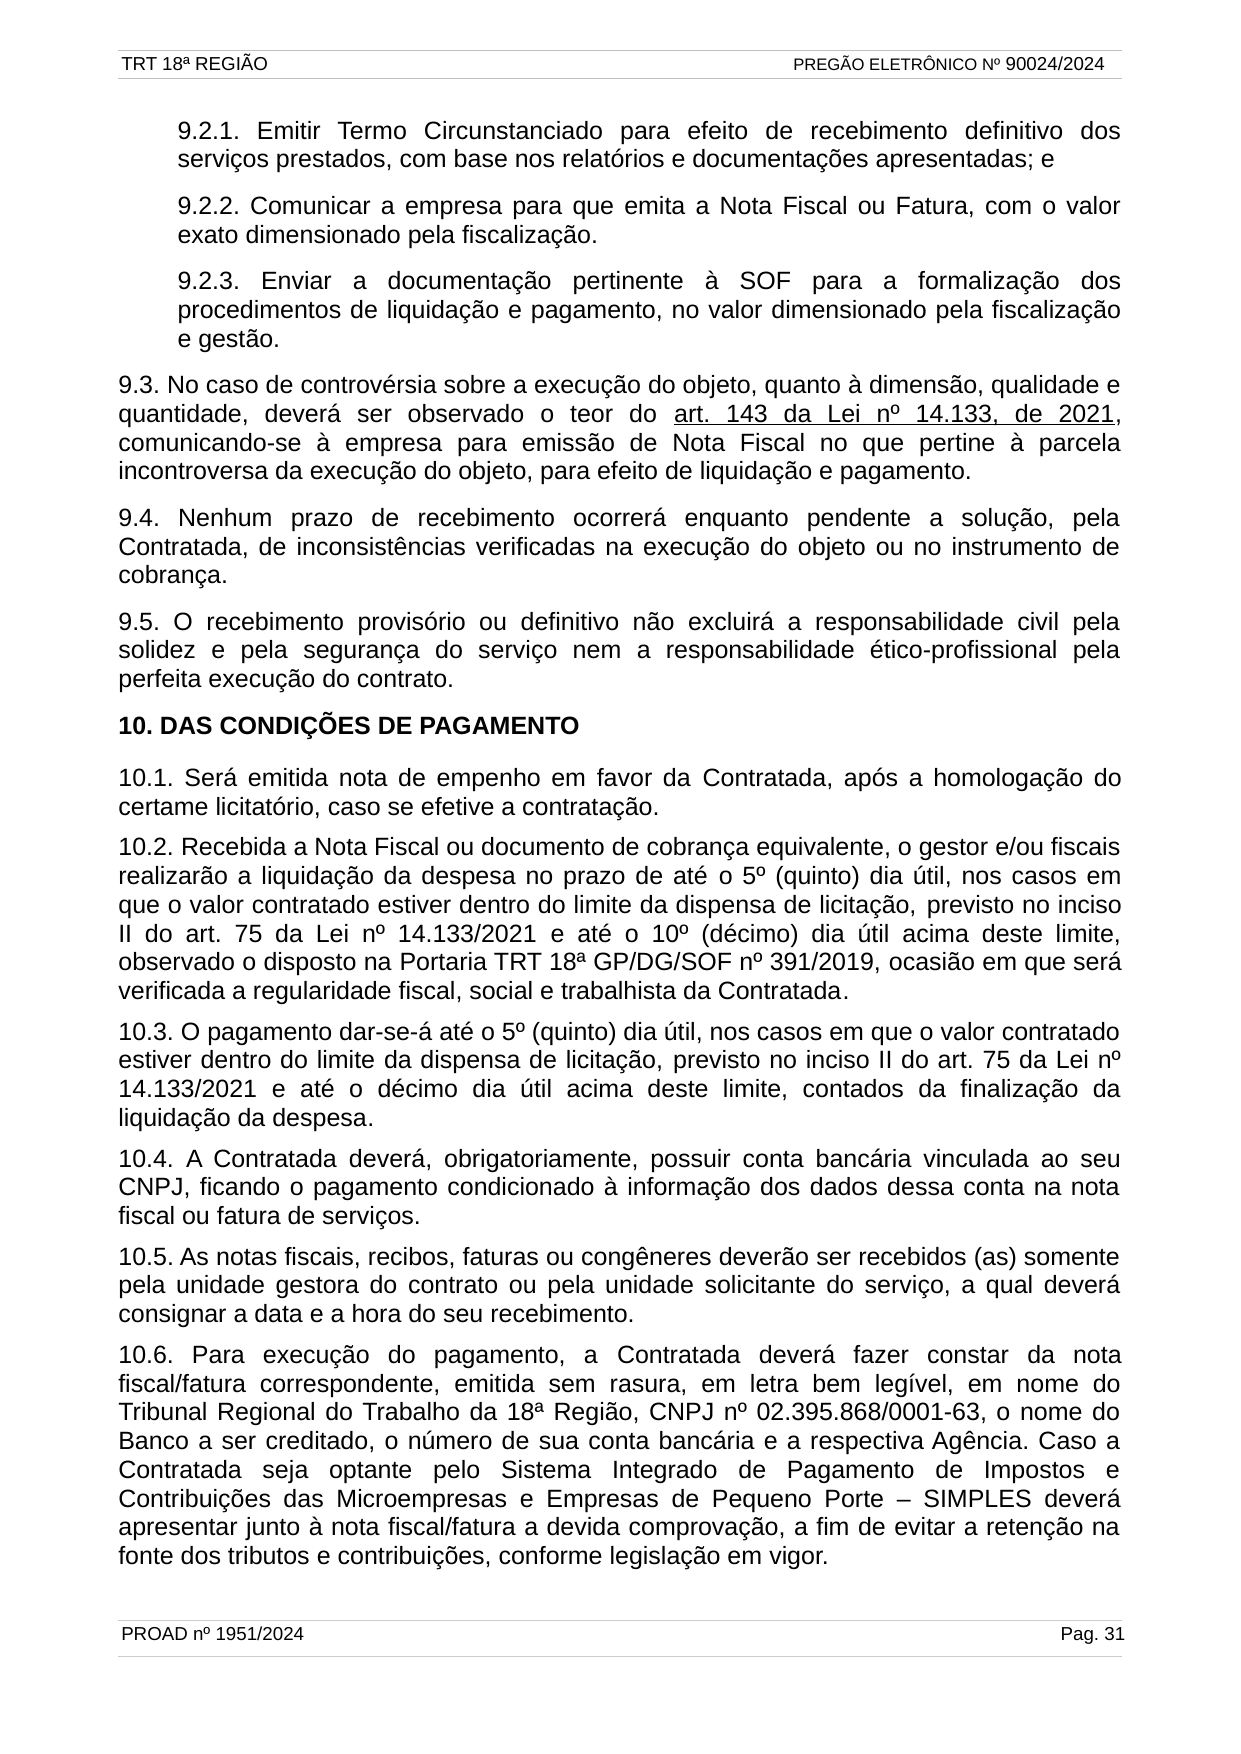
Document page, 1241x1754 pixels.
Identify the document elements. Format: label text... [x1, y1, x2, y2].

list 9.2.3. Enviar a documentação pertinente à SOF para a formalização dos procedimentos de liquidação e pagamento, no valor dimensionado pela fiscalização e gestão. [177, 266, 1122, 352]
list 9.4. Nenhum prazo de recebimento ocorrerá enquanto pendente a solução, pela Contratada, de inconsistências verificadas na execução do objeto ou no instrumento de cobrança. [118, 503, 1122, 589]
text 10.5. As notas fiscais, recibos, faturas ou congêneres deverão ser recebidos (as) somente pela unidade gestora do contrato ou pela unidade solicitante do serviço, a qual deverá consignar a data e a hora do seu recebimento. [118, 1242, 1122, 1328]
list 9.2.1. Emitir Termo Circunstanciado para efeito de recebimento definitivo dos serviços prestados, com base nos relatórios e documentações apresentadas; e [177, 116, 1122, 173]
text 10.2. Recebida a Nota Fiscal ou documento de cobrança equivalente, o gestor e/ou fiscais realizarão a liquidação da despesa no prazo de até o 5º (quinto) dia útil, nos casos em que o valor contratado estiver dentro do limite da dispensa de licitação, previsto no inciso II do art. 75 da Lei nº 14.133/2021 e até o 10º (décimo) dia útil acima deste limite, observado o disposto na Portaria TRT 18ª GP/DG/SOF nº 391/2019, ocasião em que será verificada a regularidade fiscal, social e trabalhista da Contratada. [118, 832, 1122, 1005]
list 9.2.2. Comunicar a empresa para que emita a Nota Fiscal ou Fatura, com o valor exato dimensionado pela fiscalização. [177, 191, 1122, 248]
text 10.4. A Contratada deverá, obrigatoriamente, possuir conta bancária vinculada ao seu CNPJ, ficando o pagamento condicionado à informação dos dados dessa conta na nota fiscal ou fatura de serviços. [118, 1144, 1122, 1230]
text 10.1. Será emitida nota de empenho em favor da Contratada, após a homologação do certame licitatório, caso se efetive a contratação. [118, 763, 1122, 821]
text 10. DAS CONDIÇÕES DE PAGAMENTO [118, 711, 1122, 739]
text 10.3. O pagamento dar-se-á até o 5º (quinto) dia útil, nos casos em que o valor contratado estiver dentro do limite da dispensa de licitação, previsto no inciso II do art. 75 da Lei nº 14.133/2021 e até o décimo dia útil acima deste limite, contados da finalização da liquidação da despesa. [118, 1017, 1122, 1132]
list 9.5. O recebimento provisório ou definitivo não excluirá a responsabilidade civil pela solidez e pela segurança do serviço nem a responsabilidade ético-profissional pela perfeita execução do contrato. [118, 607, 1122, 693]
text 10.6. Para execução do pagamento, a Contratada deverá fazer constar da nota fiscal/fatura correspondente, emitida sem rasura, em letra bem legível, em nome do Tribunal Regional do Trabalho da 18ª Região, CNPJ nº 02.395.868/0001-63, o nome do Banco a ser creditado, o número de sua conta bancária e a respectiva Agência. Caso a Contratada seja optante pelo Sistema Integrado de Pagamento de Impostos e Contribuições das Microempresas e Empresas de Pequeno Porte – SIMPLES deverá apresentar junto à nota fiscal/fatura a devida comprovação, a fim de evitar a retenção na fonte dos tributos e contribuições, conforme legislação em vigor. [118, 1340, 1122, 1570]
list 9.3. No caso de controvérsia sobre a execução do objeto, quanto à dimensão, qualidade e quantidade, deverá ser observado o teor do art. 143 da Lei nº 14.133, de 2021, comunicando-se à empresa para emissão de Nota Fiscal no que pertine à parcela incontroversa da execução do objeto, para efeito de liquidação e pagamento. [118, 370, 1122, 485]
